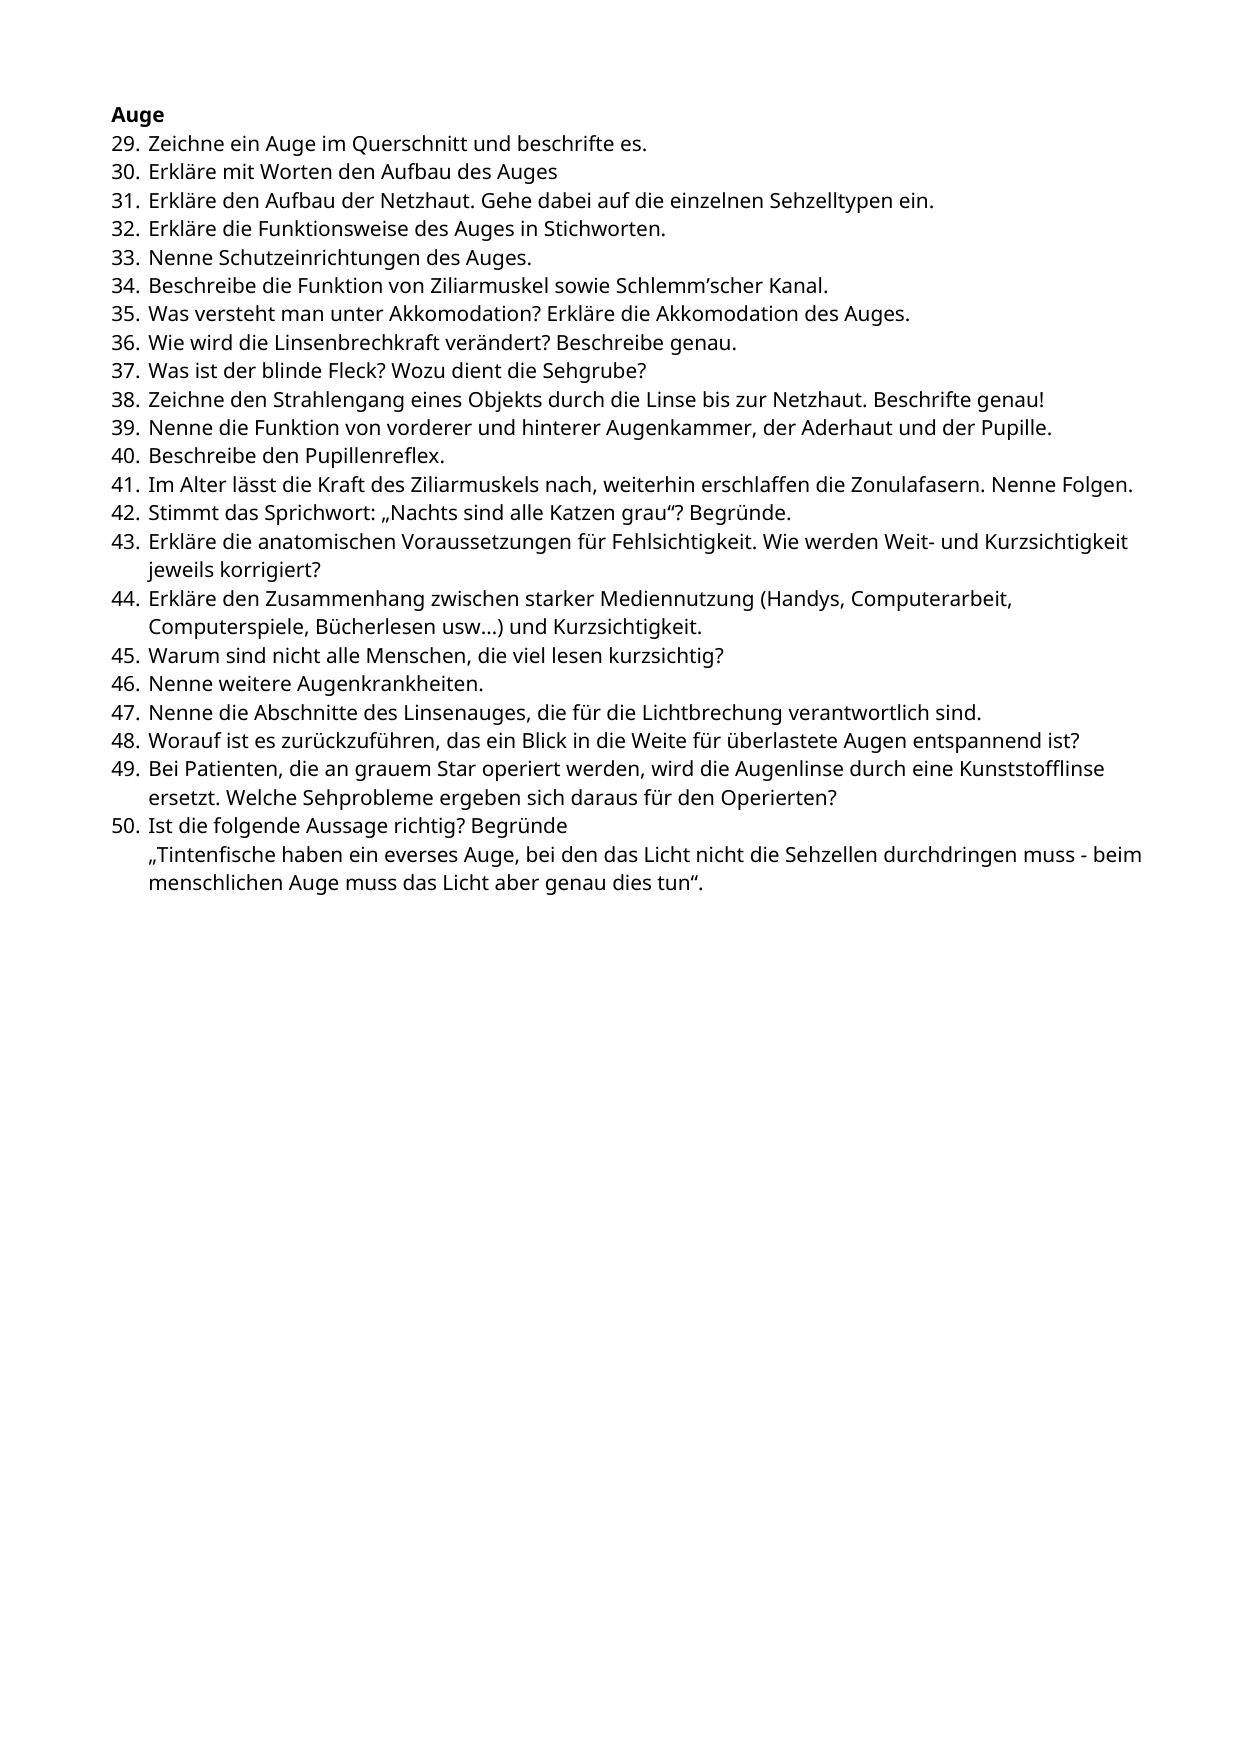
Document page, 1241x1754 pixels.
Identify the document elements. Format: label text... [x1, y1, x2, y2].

list Nenne die Abschnitte des Linsenauges, die für die Lichtbrechung verantwortlich sind. [111, 698, 1174, 726]
list Beschreibe die Funktion von Ziliarmuskel sowie Schlemm’scher Kanal. [111, 271, 1174, 299]
list Was ist der blinde Fleck? Wozu dient die Sehgrube? [111, 356, 1174, 385]
list Was versteht man unter Akkomodation? Erkläre die Akkomodation des Auges. [111, 299, 1174, 328]
list Worauf ist es zurückzuführen, das ein Blick in die Weite für überlastete Augen entspannend ist? [111, 726, 1174, 754]
list Erkläre mit Worten den Aufbau des Auges [111, 157, 1174, 186]
list Im Alter lässt die Kraft des Ziliarmuskels nach, weiterhin erschlaffen die Zonulafasern. Nenne Folgen. [111, 470, 1174, 498]
list Erkläre den Aufbau der Netzhaut. Gehe dabei auf die einzelnen Sehzelltypen ein. [111, 186, 1174, 214]
text Auge [111, 100, 1174, 129]
list Nenne die Funktion von vorderer und hinterer Augenkammer, der Aderhaut und der Pupille. [111, 413, 1174, 442]
list Bei Patienten, die an grauem Star operiert werden, wird die Augenlinse durch eine Kunststofflinse ersetzt. Welche Sehprobleme ergeben sich daraus für den Operierten? [111, 754, 1174, 811]
list Ist die folgende Aussage richtig? Begründe „Tintenfische haben ein everses Auge, bei den das Licht nicht die Sehzellen durchdringen muss - beim menschlichen Auge muss das Licht aber genau dies tun“. [111, 811, 1174, 897]
list Erkläre die Funktionsweise des Auges in Stichworten. [111, 214, 1174, 243]
list Erkläre die anatomischen Voraussetzungen für Fehlsichtigkeit. Wie werden Weit- und Kurzsichtigkeit jeweils korrigiert? [111, 527, 1174, 584]
list Nenne Schutzeinrichtungen des Auges. [111, 243, 1174, 271]
list Erkläre den Zusammenhang zwischen starker Mediennutzung (Handys, Computerarbeit, Computerspiele, Bücherlesen usw…) und Kurzsichtigkeit. [111, 584, 1174, 641]
list Nenne weitere Augenkrankheiten. [111, 669, 1174, 698]
list Beschreibe den Pupillenreflex. [111, 442, 1174, 470]
list Stimmt das Sprichwort: „Nachts sind alle Katzen grau“? Begründe. [111, 498, 1174, 527]
list Warum sind nicht alle Menschen, die viel lesen kurzsichtig? [111, 641, 1174, 669]
list Zeichne ein Auge im Querschnitt und beschrifte es. [111, 129, 1174, 157]
list Wie wird die Linsenbrechkraft verändert? Beschreibe genau. [111, 328, 1174, 356]
list Zeichne den Strahlengang eines Objekts durch die Linse bis zur Netzhaut. Beschrifte genau! [111, 385, 1174, 413]
